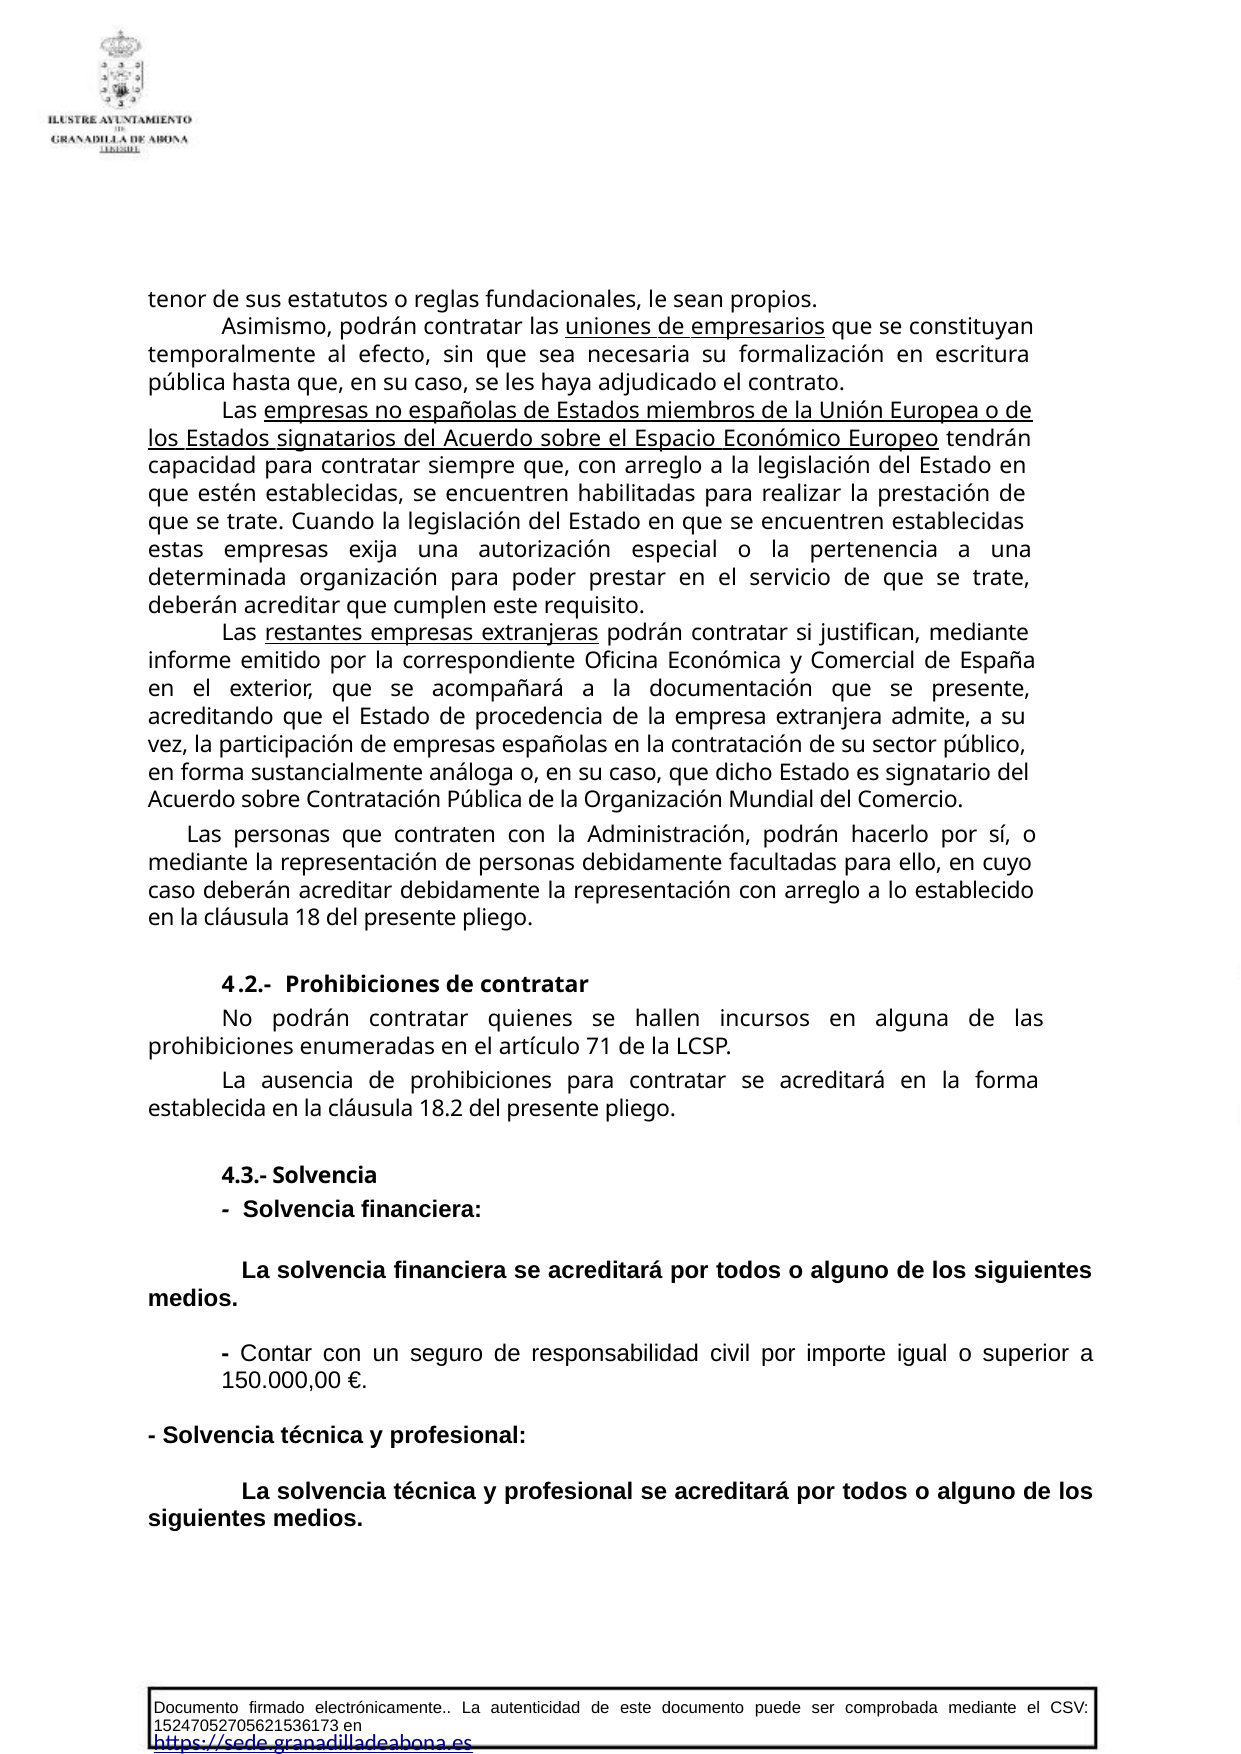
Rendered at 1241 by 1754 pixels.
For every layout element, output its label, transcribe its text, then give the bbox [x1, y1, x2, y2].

text Las empresas no españolas de Estados miembros de la Unión Europea o de [221, 396, 1118, 424]
text pública hasta que, en su caso, se les haya adjudicado el contrato. [148, 368, 1117, 396]
text Asimismo, podrán contratar las uniones de empresarios que se constituyan [221, 313, 1117, 340]
text que estén establecidas, se encuentren habilitadas para realizar la prestación de [148, 479, 1118, 507]
text 50.000,00 €. [234, 1368, 1117, 1394]
text La solvencia técnica y profesional se acreditará por todos o alguno de los [241, 1478, 1117, 1504]
text en el exterior, que se acompañará a la documentación que se presente, [148, 674, 1118, 702]
text tenor de sus estatutos o reglas fundacionales, le sean propios. [148, 285, 895, 313]
text - [148, 1423, 162, 1449]
text capacidad para contratar siempre que, con arreglo a la legislación del Estado en [148, 452, 1118, 479]
text - [221, 1340, 240, 1367]
text mediante la representación de personas debidamente facultadas para ello, en cuyo [148, 848, 1118, 876]
text Las personas que contraten con la Administración, podrán hacerlo por sí, o [186, 820, 1118, 848]
text caso deberán acreditar debidamente la representación con arreglo a lo establecido [148, 876, 1118, 904]
text siguientes medios. [148, 1505, 1117, 1532]
text prohibiciones enumeradas en el artículo 71 de la LCSP. [148, 1032, 1117, 1060]
text 1 [221, 1368, 234, 1394]
text Solvencia financiera: [243, 1196, 507, 1223]
text en la cláusula 18 del presente pliego. [148, 904, 1118, 931]
text Las restantes empresas extranjeras podrán contratar si justifican, mediante [221, 619, 1118, 646]
text 15247052705621536173 en https://sede.granadilladeabona.es [153, 1717, 642, 1754]
text temporalmente al efecto, sin que sea necesaria su formalización en escritura [148, 340, 1117, 368]
text vez, la participación de empresas españolas en la contratación de su sector público, [148, 730, 1118, 758]
text Contar con un seguro de responsabilidad civil por importe igual o superior a [240, 1340, 1117, 1367]
text Documento firmado electrónicamente.. La autenticidad de este documento puede ser comprobada mediante el CSV: [153, 1699, 1113, 1718]
text determinada organización para poder prestar en el servicio de que se trate, [148, 563, 1118, 591]
text .2.- Prohibiciones de contratar [238, 970, 663, 998]
text establecida en la cláusula 18.2 del presente pliego. [148, 1094, 1118, 1122]
text La solvencia financiera se acreditará por todos o alguno de los siguientes [241, 1257, 1118, 1284]
text deberán acreditar que cumplen este requisito. [148, 591, 1118, 619]
text - [221, 1196, 236, 1223]
text en forma sustancialmente análoga o, en su caso, que dicho Estado es signatario del [148, 758, 1118, 786]
text No podrán contratar quienes se hallen incursos en alguna de las [221, 1004, 1117, 1032]
text estas empresas exija una autorización especial o la pertenencia a una [148, 535, 1118, 563]
text 4 [221, 970, 238, 998]
text Solvencia técnica y profesional: [162, 1423, 552, 1449]
text La ausencia de prohibiciones para contratar se acreditará en la forma [221, 1066, 1118, 1094]
text 4.3.- Solvencia [221, 1161, 433, 1189]
text informe emitido por la correspondiente Oficina Económica y Comercial de España [148, 646, 1118, 674]
text medios. [148, 1285, 252, 1312]
text acreditando que el Estado de procedencia de la empresa extranjera admite, a su [148, 702, 1118, 730]
text los Estados signatarios del Acuerdo sobre el Espacio Económico Europeo tendrán [148, 424, 1118, 452]
text que se trate. Cuando la legislación del Estado en que se encuentren establecidas [148, 507, 1118, 535]
text Acuerdo sobre Contratación Pública de la Organización Mundial del Comercio. [148, 786, 1118, 813]
